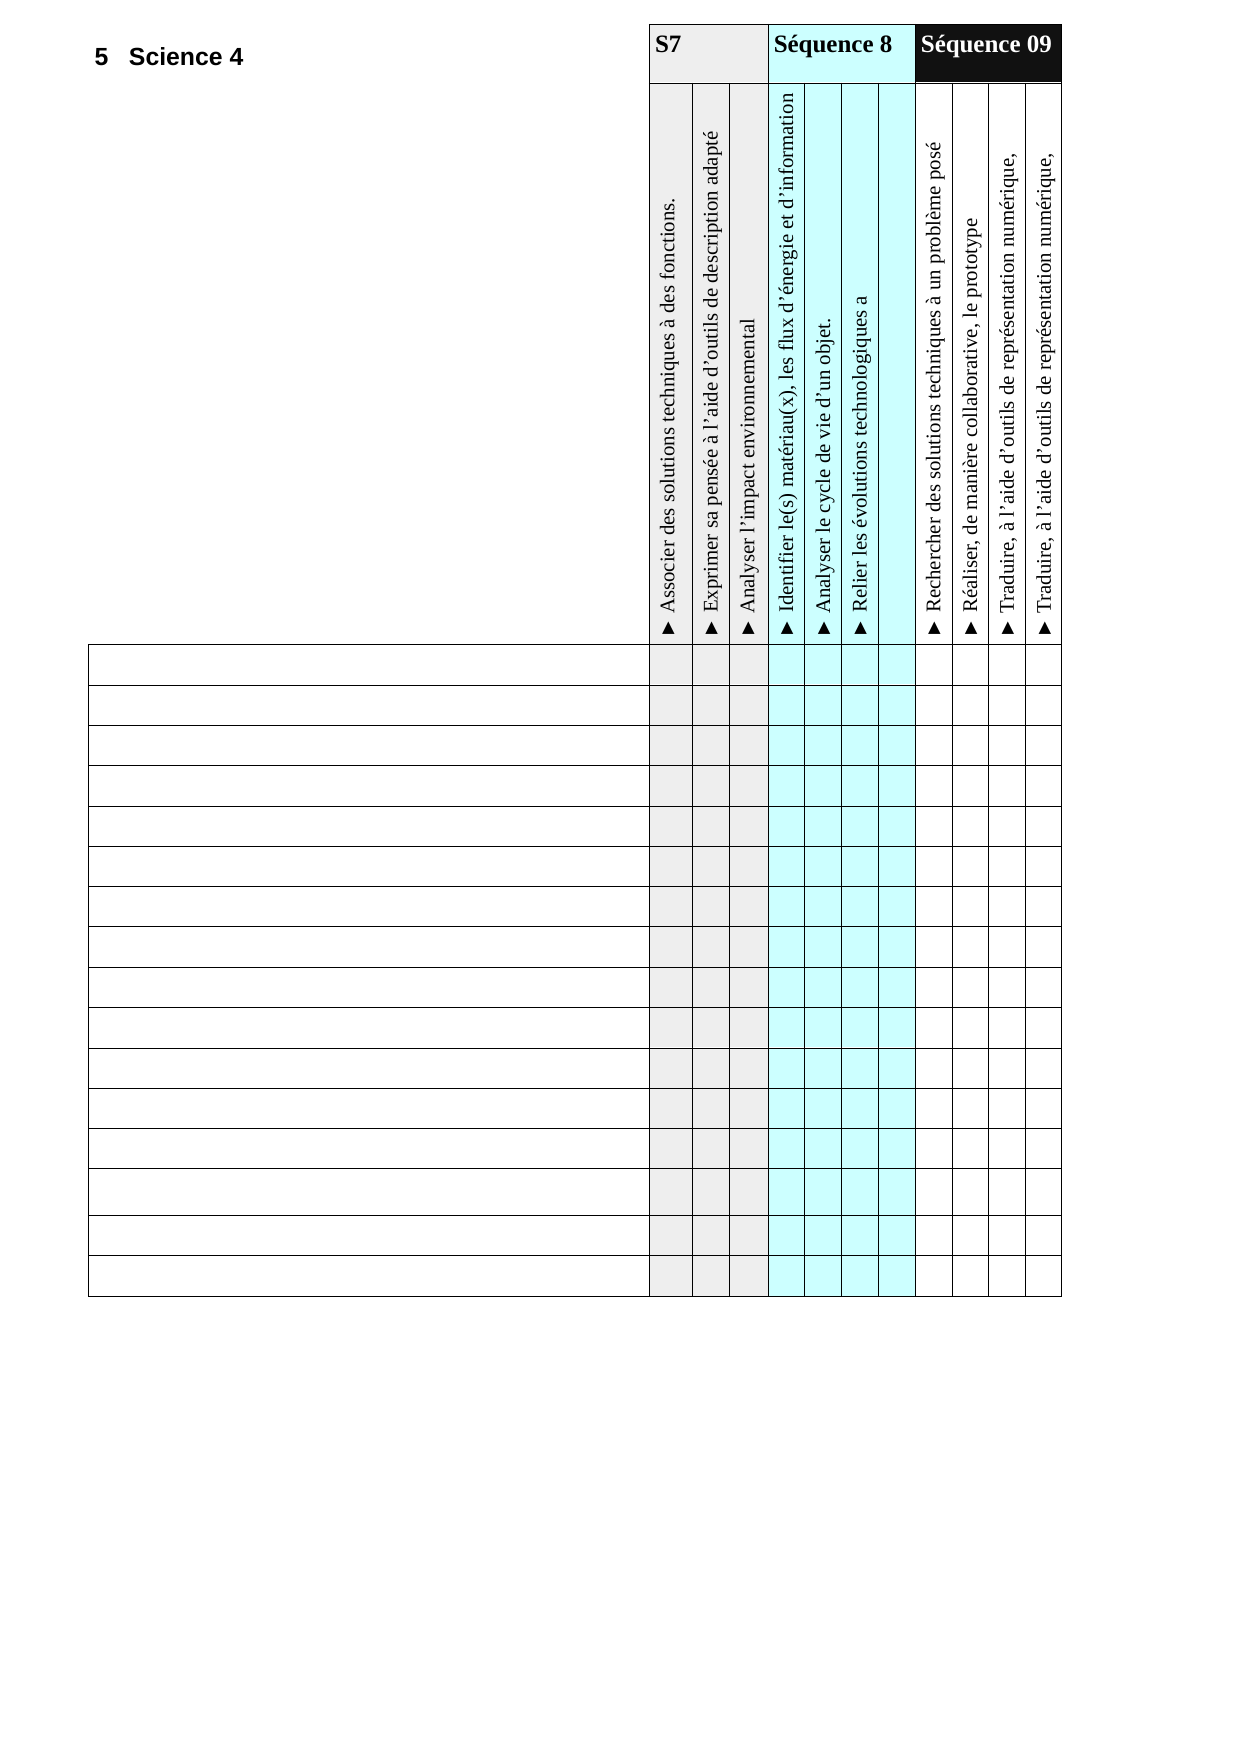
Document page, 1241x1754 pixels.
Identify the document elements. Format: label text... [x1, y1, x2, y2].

table_cell [1026, 1008, 1061, 1047]
table_cell [769, 726, 804, 765]
table_cell [693, 968, 729, 1007]
table_cell [916, 766, 952, 806]
table_cell [916, 1256, 952, 1296]
table_cell [916, 1089, 952, 1128]
table_cell [769, 645, 804, 684]
table_cell [842, 766, 878, 806]
table_cell [805, 847, 841, 886]
table_cell [89, 1169, 649, 1215]
table_cell [953, 1089, 988, 1128]
table_cell [730, 645, 768, 684]
table_cell [1026, 1049, 1061, 1088]
table_cell [1026, 968, 1061, 1007]
table_cell [650, 847, 692, 886]
table_cell [879, 1169, 915, 1215]
table_cell [650, 645, 692, 684]
table_cell [879, 927, 915, 967]
table_header 5 Science 4 [89, 24, 649, 82]
table_cell [650, 807, 692, 846]
table_cell [916, 847, 952, 886]
table_cell [89, 1089, 649, 1128]
table_cell [989, 968, 1025, 1007]
table_cell [693, 645, 729, 684]
table_cell [730, 1256, 768, 1296]
table_cell [916, 1049, 952, 1088]
table_cell [89, 807, 649, 846]
table_cell [879, 84, 915, 644]
table_cell [879, 807, 915, 846]
table_cell [842, 686, 878, 725]
table_cell [730, 726, 768, 765]
table_cell [650, 1169, 692, 1215]
table_cell [89, 1129, 649, 1168]
table_cell [953, 1169, 988, 1215]
table_cell [1026, 645, 1061, 684]
table_cell [842, 1008, 878, 1047]
table_cell [650, 887, 692, 926]
table_cell [842, 1256, 878, 1296]
table_cell [650, 1216, 692, 1255]
table_cell [916, 1216, 952, 1255]
table_cell [842, 726, 878, 765]
table_cell [769, 1216, 804, 1255]
table_cell [650, 686, 692, 725]
table_cell [879, 1089, 915, 1128]
table_cell [1026, 726, 1061, 765]
table_cell [769, 1089, 804, 1128]
table_cell [842, 1216, 878, 1255]
table_cell [916, 1169, 952, 1215]
table_cell [989, 807, 1025, 846]
table_cell [89, 766, 649, 806]
table_cell [953, 887, 988, 926]
table_cell [730, 1216, 768, 1255]
table_cell [953, 847, 988, 886]
table_cell [89, 645, 649, 684]
table_cell [1026, 1216, 1061, 1255]
table_cell [769, 686, 804, 725]
table_cell [769, 1008, 804, 1047]
table_cell [805, 887, 841, 926]
table_cell [693, 887, 729, 926]
table_cell [693, 807, 729, 846]
table_cell [730, 847, 768, 886]
table_cell [89, 686, 649, 725]
table_cell [693, 1169, 729, 1215]
table_cell [953, 1256, 988, 1296]
table_cell [693, 1008, 729, 1047]
table_cell [1026, 807, 1061, 846]
table_cell [879, 847, 915, 886]
table_cell [989, 1169, 1025, 1215]
table_cell [730, 1089, 768, 1128]
table_cell [89, 968, 649, 1007]
table_cell [953, 1216, 988, 1255]
table_cell [916, 1129, 952, 1168]
table_cell [879, 887, 915, 926]
table_cell ► Analyser l’impact environnemental [730, 84, 768, 644]
table_cell [769, 1049, 804, 1088]
table_cell [89, 847, 649, 886]
table_cell [693, 1129, 729, 1168]
table_cell [650, 1256, 692, 1296]
table_cell [805, 1089, 841, 1128]
table_cell [989, 1049, 1025, 1088]
table_cell [842, 1169, 878, 1215]
table_cell [693, 1256, 729, 1296]
table_cell [730, 807, 768, 846]
table_cell [916, 887, 952, 926]
table_cell [769, 847, 804, 886]
table_cell [879, 1256, 915, 1296]
table_cell [730, 1049, 768, 1088]
table_cell [730, 1008, 768, 1047]
table_cell [1026, 1169, 1061, 1215]
table_cell [953, 968, 988, 1007]
table_cell [953, 766, 988, 806]
table_cell [650, 726, 692, 765]
table_cell [916, 686, 952, 725]
table_cell [842, 807, 878, 846]
table_cell [805, 645, 841, 684]
table_cell [769, 1256, 804, 1296]
table_cell [730, 686, 768, 725]
table_cell [842, 1049, 878, 1088]
table_cell [1026, 847, 1061, 886]
table_cell ► Identifier le(s) matériau(x), les flux d’énergie et d’information [769, 84, 804, 644]
table_cell [89, 887, 649, 926]
table_cell [693, 1089, 729, 1128]
table_cell [730, 1129, 768, 1168]
table_cell [916, 968, 952, 1007]
table_cell ► Analyser le cycle de vie d’un objet. [805, 84, 841, 644]
table_cell [989, 1256, 1025, 1296]
table_cell [989, 686, 1025, 725]
table_cell [693, 726, 729, 765]
table_cell [953, 726, 988, 765]
table_cell [989, 726, 1025, 765]
table_cell [989, 1129, 1025, 1168]
table_cell [730, 1169, 768, 1215]
table_cell [650, 766, 692, 806]
table_cell [805, 1216, 841, 1255]
table_cell [650, 1049, 692, 1088]
table_cell [989, 1089, 1025, 1128]
table_cell [953, 1129, 988, 1168]
table_cell [693, 766, 729, 806]
table_cell [89, 1008, 649, 1047]
table_cell [989, 645, 1025, 684]
table_cell [989, 887, 1025, 926]
table_cell [805, 1049, 841, 1088]
table_cell [769, 766, 804, 806]
table_cell [842, 887, 878, 926]
table_cell [1026, 1129, 1061, 1168]
table_cell [805, 927, 841, 967]
table_cell [842, 1129, 878, 1168]
table_cell [989, 927, 1025, 967]
table_cell [879, 1129, 915, 1168]
table_cell [842, 1089, 878, 1128]
table_cell ► Traduire, à l’aide d’outils de représentation numérique, [989, 84, 1025, 644]
table_header S7 [650, 25, 768, 82]
table_cell [769, 968, 804, 1007]
table_cell [842, 645, 878, 684]
table_cell [805, 807, 841, 846]
table_cell [89, 1216, 649, 1255]
table_cell ► Traduire, à l’aide d’outils de représentation numérique, [1026, 84, 1061, 644]
table_cell [879, 686, 915, 725]
table_cell ► Relier les évolutions technologiques a [842, 84, 878, 644]
table_cell [693, 686, 729, 725]
table_cell [650, 968, 692, 1007]
table_cell [916, 927, 952, 967]
table_cell [879, 726, 915, 765]
table_cell [879, 1049, 915, 1088]
table_cell [769, 887, 804, 926]
table_cell [1026, 887, 1061, 926]
table_cell [650, 1089, 692, 1128]
table_cell ► Associer des solutions techniques à des fonctions. [650, 84, 692, 644]
table_cell [693, 927, 729, 967]
table_cell [693, 847, 729, 886]
table_cell [769, 807, 804, 846]
table_cell [953, 927, 988, 967]
table_cell [879, 968, 915, 1007]
table_cell [989, 766, 1025, 806]
table_cell [989, 847, 1025, 886]
table_cell [693, 1049, 729, 1088]
table_header Séquence 09 [916, 25, 1061, 82]
table_cell [769, 927, 804, 967]
table_cell [1026, 1256, 1061, 1296]
table_cell [89, 927, 649, 967]
table_cell [953, 1049, 988, 1088]
table_header Séquence 8 [769, 25, 915, 82]
table_cell ► Réaliser, de manière collaborative, le prototype [953, 84, 988, 644]
table_cell [769, 1129, 804, 1168]
table_cell [650, 1008, 692, 1047]
table_cell [916, 1008, 952, 1047]
table_cell [730, 968, 768, 1007]
table_cell [879, 766, 915, 806]
table_cell ► Rechercher des solutions techniques à un problème posé [916, 84, 952, 644]
table_cell [1026, 927, 1061, 967]
table_cell [879, 1008, 915, 1047]
table_cell [842, 968, 878, 1007]
table_cell [953, 807, 988, 846]
table_cell [916, 645, 952, 684]
table_cell [1026, 686, 1061, 725]
table_cell [805, 1008, 841, 1047]
table_cell [805, 766, 841, 806]
table_cell [693, 1216, 729, 1255]
table_cell [1026, 1089, 1061, 1128]
table_cell [730, 766, 768, 806]
table_cell [769, 1169, 804, 1215]
table_cell [730, 927, 768, 967]
table_cell [879, 1216, 915, 1255]
table_cell [89, 1049, 649, 1088]
table_cell [805, 726, 841, 765]
table_cell [916, 807, 952, 846]
table_cell [842, 927, 878, 967]
table_cell [916, 726, 952, 765]
table_cell [650, 1129, 692, 1168]
table_cell [650, 927, 692, 967]
table_cell [879, 645, 915, 684]
table_cell [805, 1256, 841, 1296]
table_cell [805, 1169, 841, 1215]
table_cell [89, 83, 649, 644]
table_cell [89, 726, 649, 765]
table_cell [953, 686, 988, 725]
table_cell [730, 887, 768, 926]
table_cell [989, 1216, 1025, 1255]
table_cell [89, 1256, 649, 1296]
table_cell [989, 1008, 1025, 1047]
table_cell [953, 645, 988, 684]
table_cell ► Exprimer sa pensée à l’aide d’outils de description adapté [693, 84, 729, 644]
table_cell [953, 1008, 988, 1047]
table_cell [805, 968, 841, 1007]
table_cell [805, 686, 841, 725]
table_cell [805, 1129, 841, 1168]
table_cell [842, 847, 878, 886]
table_cell [1026, 766, 1061, 806]
